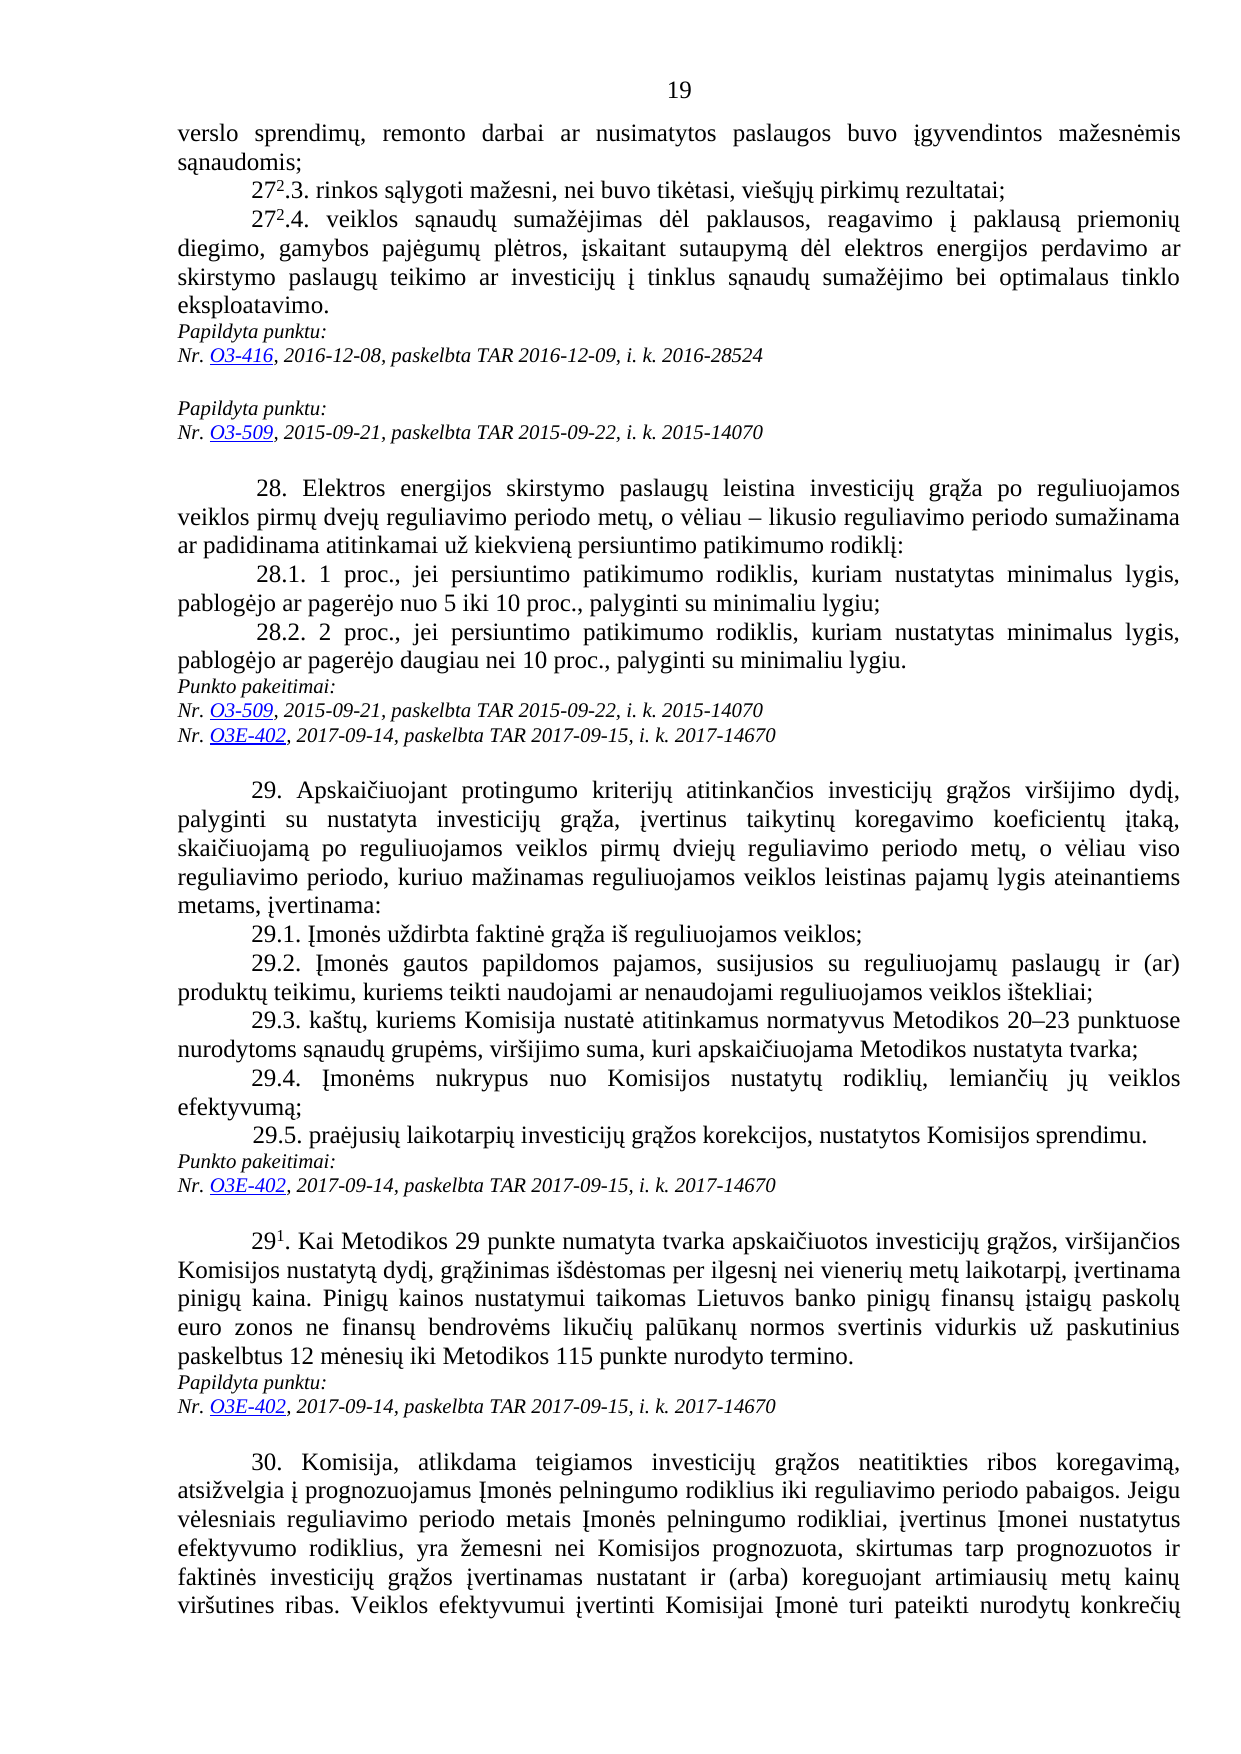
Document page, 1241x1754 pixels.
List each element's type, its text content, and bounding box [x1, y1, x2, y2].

text 272.4. veiklos sąnaudų sumažėjimas dėl paklausos, reagavimo į paklausą priemonių diegimo, gamybos pajėgumų plėtros, įskaitant sutaupymą dėl elektros energijos perdavimo ar skirstymo paslaugų teikimo ar investicijų į tinklus sąnaudų sumažėjimo bei optimalaus tinklo eksploatavimo. [177, 204, 1181, 319]
text Papildyta punktu: [177, 319, 1181, 343]
text 28.1. 1 proc., jei persiuntimo patikimumo rodiklis, kuriam nustatytas minimalus lygis, pablogėjo ar pagerėjo nuo 5 iki 10 proc., palyginti su minimaliu lygiu; [177, 559, 1181, 617]
text Nr. O3E-402, 2017-09-14, paskelbta TAR 2017-09-15, i. k. 2017-14670 [177, 722, 1181, 747]
text 29.4. Įmonėms nukrypus nuo Komisijos nustatytų rodiklių, lemiančių jų veiklos efektyvumą; [177, 1063, 1181, 1120]
text 29.2. Įmonės gautos papildomos pajamos, susijusios su reguliuojamų paslaugų ir (ar) produktų teikimu, kuriems teikti naudojami ar nenaudojami reguliuojamos veiklos ištekliai; [177, 948, 1181, 1005]
text 29.3. kaštų, kuriems Komisija nustatė atitinkamus normatyvus Metodikos 20–23 punktuose nurodytoms sąnaudų grupėms, viršijimo suma, kuri apskaičiuojama Metodikos nustatyta tvarka; [177, 1005, 1181, 1063]
text 29. Apskaičiuojant protingumo kriterijų atitinkančios investicijų grąžos viršijimo dydį, palyginti su nustatyta investicijų grąža, įvertinus taikytinų koregavimo koeficientų įtaką, skaičiuojamą po reguliuojamos veiklos pirmų dviejų reguliavimo periodo metų, o vėliau viso reguliavimo periodo, kuriuo mažinamas reguliuojamos veiklos leistinas pajamų lygis ateinantiems metams, įvertinama: [177, 775, 1181, 919]
text 28.2. 2 proc., jei persiuntimo patikimumo rodiklis, kuriam nustatytas minimalus lygis, pablogėjo ar pagerėjo daugiau nei 10 proc., palyginti su minimaliu lygiu. [177, 617, 1181, 674]
text Punkto pakeitimai: [177, 674, 1181, 698]
text 272.3. rinkos sąlygoti mažesni, nei buvo tikėtasi, viešųjų pirkimų rezultatai; [177, 176, 1181, 204]
text Nr. O3E-402, 2017-09-14, paskelbta TAR 2017-09-15, i. k. 2017-14670 [177, 1173, 1181, 1197]
text verslo sprendimų, remonto darbai ar nusimatytos paslaugos buvo įgyvendintos mažesnėmis sąnaudomis; [177, 118, 1181, 176]
text 29.1. Įmonės uždirbta faktinė grąža iš reguliuojamos veiklos; [177, 919, 1181, 948]
text 29.5. praėjusių laikotarpių investicijų grąžos korekcijos, nustatytos Komisijos sprendimu. [177, 1120, 1181, 1149]
text 28. Elektros energijos skirstymo paslaugų leistina investicijų grąža po reguliuojamos veiklos pirmų dvejų reguliavimo periodo metų, o vėliau – likusio reguliavimo periodo sumažinama ar padidinama atitinkamai už kiekvieną persiuntimo patikimumo rodiklį: [177, 473, 1181, 559]
text Nr. O3-416, 2016-12-08, paskelbta TAR 2016-12-09, i. k. 2016-28524 [177, 343, 1181, 367]
text Nr. O3-509, 2015-09-21, paskelbta TAR 2015-09-22, i. k. 2015-14070 [177, 420, 1181, 444]
text 30. Komisija, atlikdama teigiamos investicijų grąžos neatitikties ribos koregavimą, atsižvelgia į prognozuojamus Įmonės pelningumo rodiklius iki reguliavimo periodo pabaigos. Jeigu vėlesniais reguliavimo periodo metais Įmonės pelningumo rodikliai, įvertinus Įmonei nustatytus efektyvumo rodiklius, yra žemesni nei Komisijos prognozuota, skirtumas tarp prognozuotos ir faktinės investicijų grąžos įvertinamas nustatant ir (arba) koreguojant artimiausių metų kainų viršutines ribas. Veiklos efektyvumui įvertinti Komisijai Įmonė turi pateikti nurodytų konkrečių [177, 1447, 1181, 1619]
text Nr. O3E-402, 2017-09-14, paskelbta TAR 2017-09-15, i. k. 2017-14670 [177, 1394, 1181, 1418]
text Nr. O3-509, 2015-09-21, paskelbta TAR 2015-09-22, i. k. 2015-14070 [177, 698, 1181, 722]
text Punkto pakeitimai: [177, 1149, 1181, 1173]
text Papildyta punktu: [177, 1370, 1181, 1394]
text Papildyta punktu: [177, 396, 1181, 420]
text 291. Kai Metodikos 29 punkte numatyta tvarka apskaičiuotos investicijų grąžos, viršijančios Komisijos nustatytą dydį, grąžinimas išdėstomas per ilgesnį nei vienerių metų laikotarpį, įvertinama pinigų kaina. Pinigų kainos nustatymui taikomas Lietuvos banko pinigų finansų įstaigų paskolų euro zonos ne finansų bendrovėms likučių palūkanų normos svertinis vidurkis už paskutinius paskelbtus 12 mėnesių iki Metodikos 115 punkte nurodyto termino. [177, 1226, 1181, 1370]
